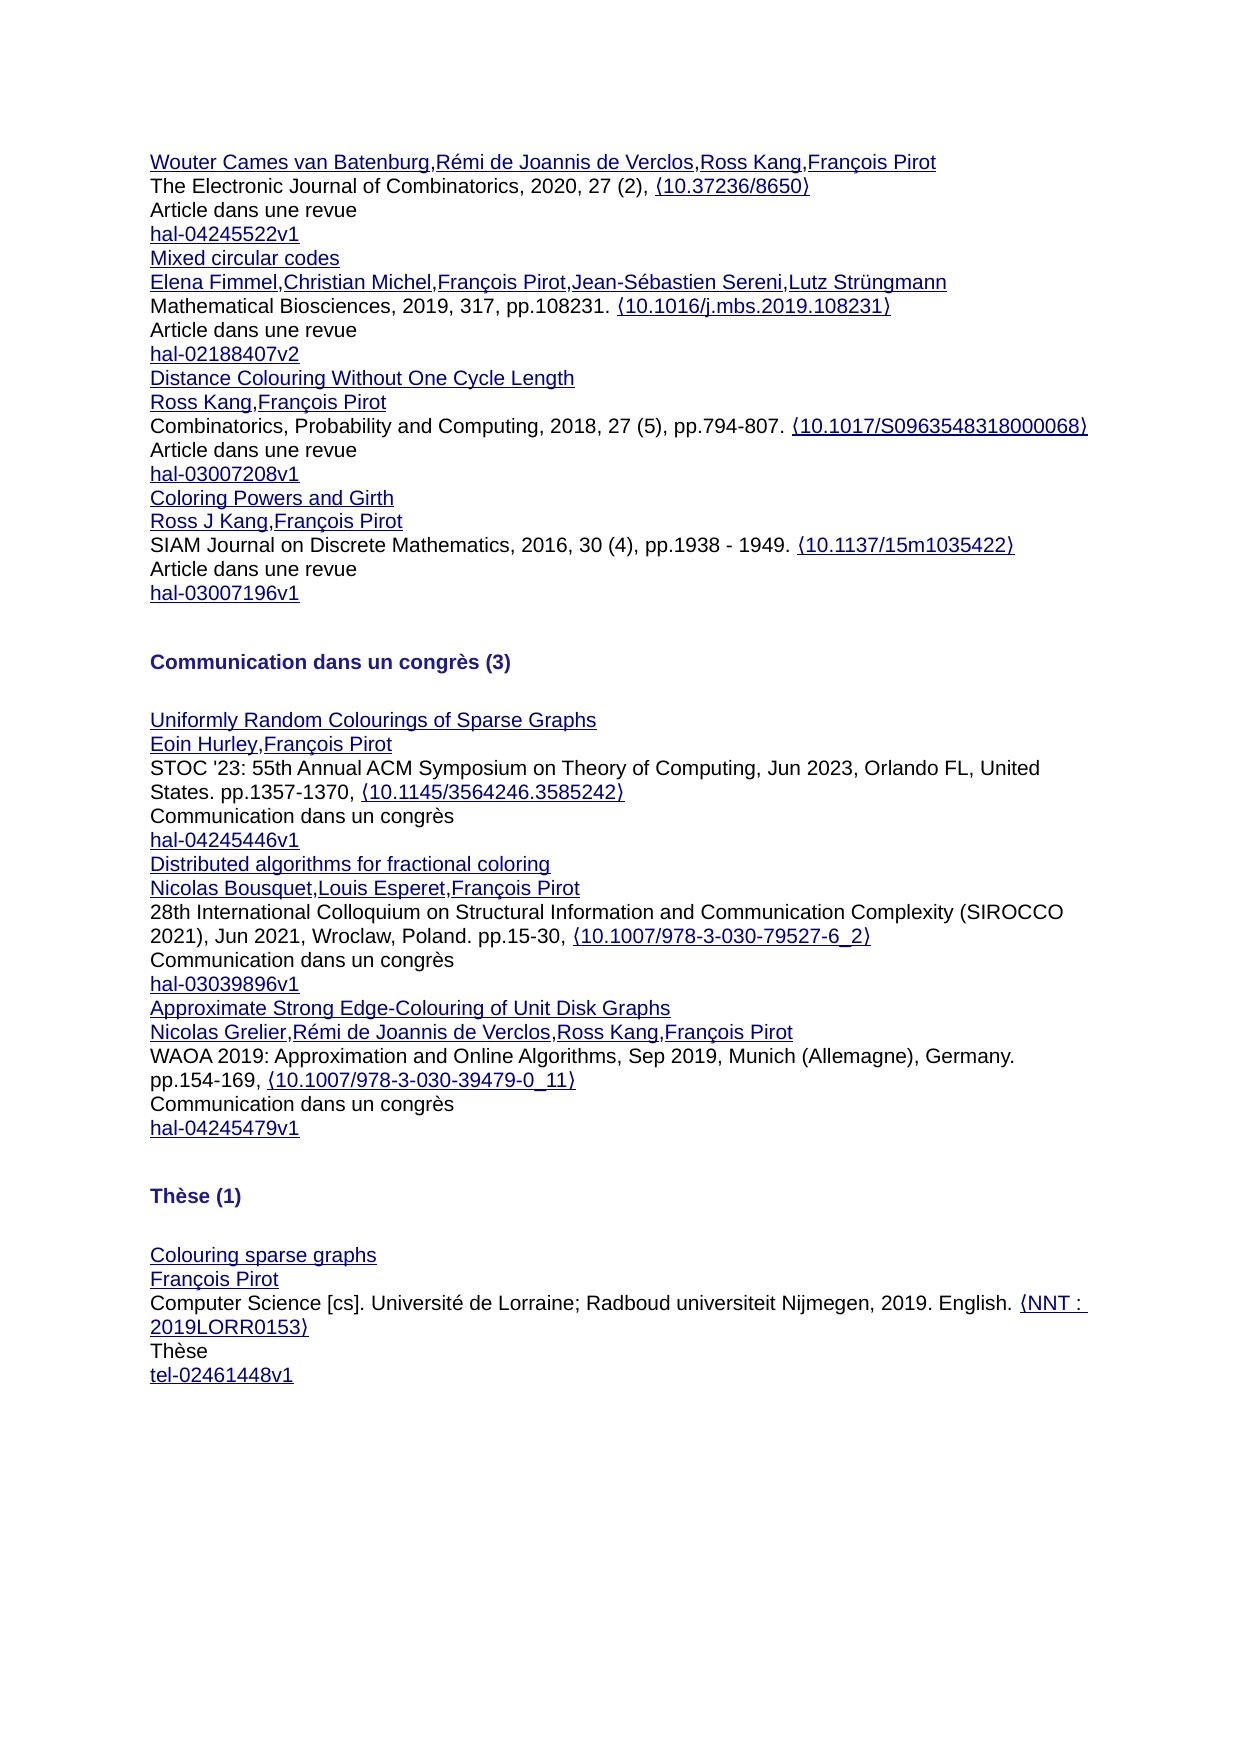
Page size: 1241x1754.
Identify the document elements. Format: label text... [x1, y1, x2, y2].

subtitle Thèse (1) [150, 1184, 1090, 1208]
table_header Uniformly Random Colourings of Sparse Graphs Eoin Hurley,François Pirot STOC '23: 55th Annual ACM Symposium on Theory of Computing, Jun 2023, Orlando FL, United States. pp.1357-1370, ⟨10.1145/3564246.3585242⟩ Communication dans un congrès hal-04245446v1 [150, 708, 1090, 852]
table_header Colouring sparse graphs François Pirot Computer Science [cs]. Université de Lorraine; Radboud universiteit Nijmegen, 2019. English. ⟨NNT : 2019LORR0153⟩ Thèse tel-02461448v1 [150, 1243, 1090, 1386]
table_cell Mixed circular codes Elena Fimmel,Christian Michel,François Pirot,Jean-Sébastien Sereni,Lutz Strüngmann Mathematical Biosciences, 2019, 317, pp.108231. ⟨10.1016/j.mbs.2019.108231⟩ Article dans une revue hal-02188407v2 [150, 246, 1090, 366]
table_cell Approximate Strong Edge-Colouring of Unit Disk Graphs Nicolas Grelier,Rémi de Joannis de Verclos,Ross Kang,François Pirot WAOA 2019: Approximation and Online Algorithms, Sep 2019, Munich (Allemagne), Germany. pp.154-169, ⟨10.1007/978-3-030-39479-0_11⟩ Communication dans un congrès hal-04245479v1 [150, 996, 1090, 1139]
subtitle Communication dans un congrès (3) [150, 650, 1090, 674]
table_cell Distributed algorithms for fractional coloring Nicolas Bousquet,Louis Esperet,François Pirot 28th International Colloquium on Structural Information and Communication Complexity (SIROCCO 2021), Jun 2021, Wroclaw, Poland. pp.15-30, ⟨10.1007/978-3-030-79527-6_2⟩ Communication dans un congrès hal-03039896v1 [150, 852, 1090, 996]
table_cell Wouter Cames van Batenburg,Rémi de Joannis de Verclos,Ross Kang,François Pirot The Electronic Journal of Combinatorics, 2020, 27 (2), ⟨10.37236/8650⟩ Article dans une revue hal-04245522v1 [150, 150, 1090, 246]
table_cell Coloring Powers and Girth Ross J Kang,François Pirot SIAM Journal on Discrete Mathematics, 2016, 30 (4), pp.1938 - 1949. ⟨10.1137/15m1035422⟩ Article dans une revue hal-03007196v1 [150, 485, 1090, 605]
table_cell Distance Colouring Without One Cycle Length Ross Kang,François Pirot Combinatorics, Probability and Computing, 2018, 27 (5), pp.794-807. ⟨10.1017/S0963548318000068⟩ Article dans une revue hal-03007208v1 [150, 366, 1090, 485]
